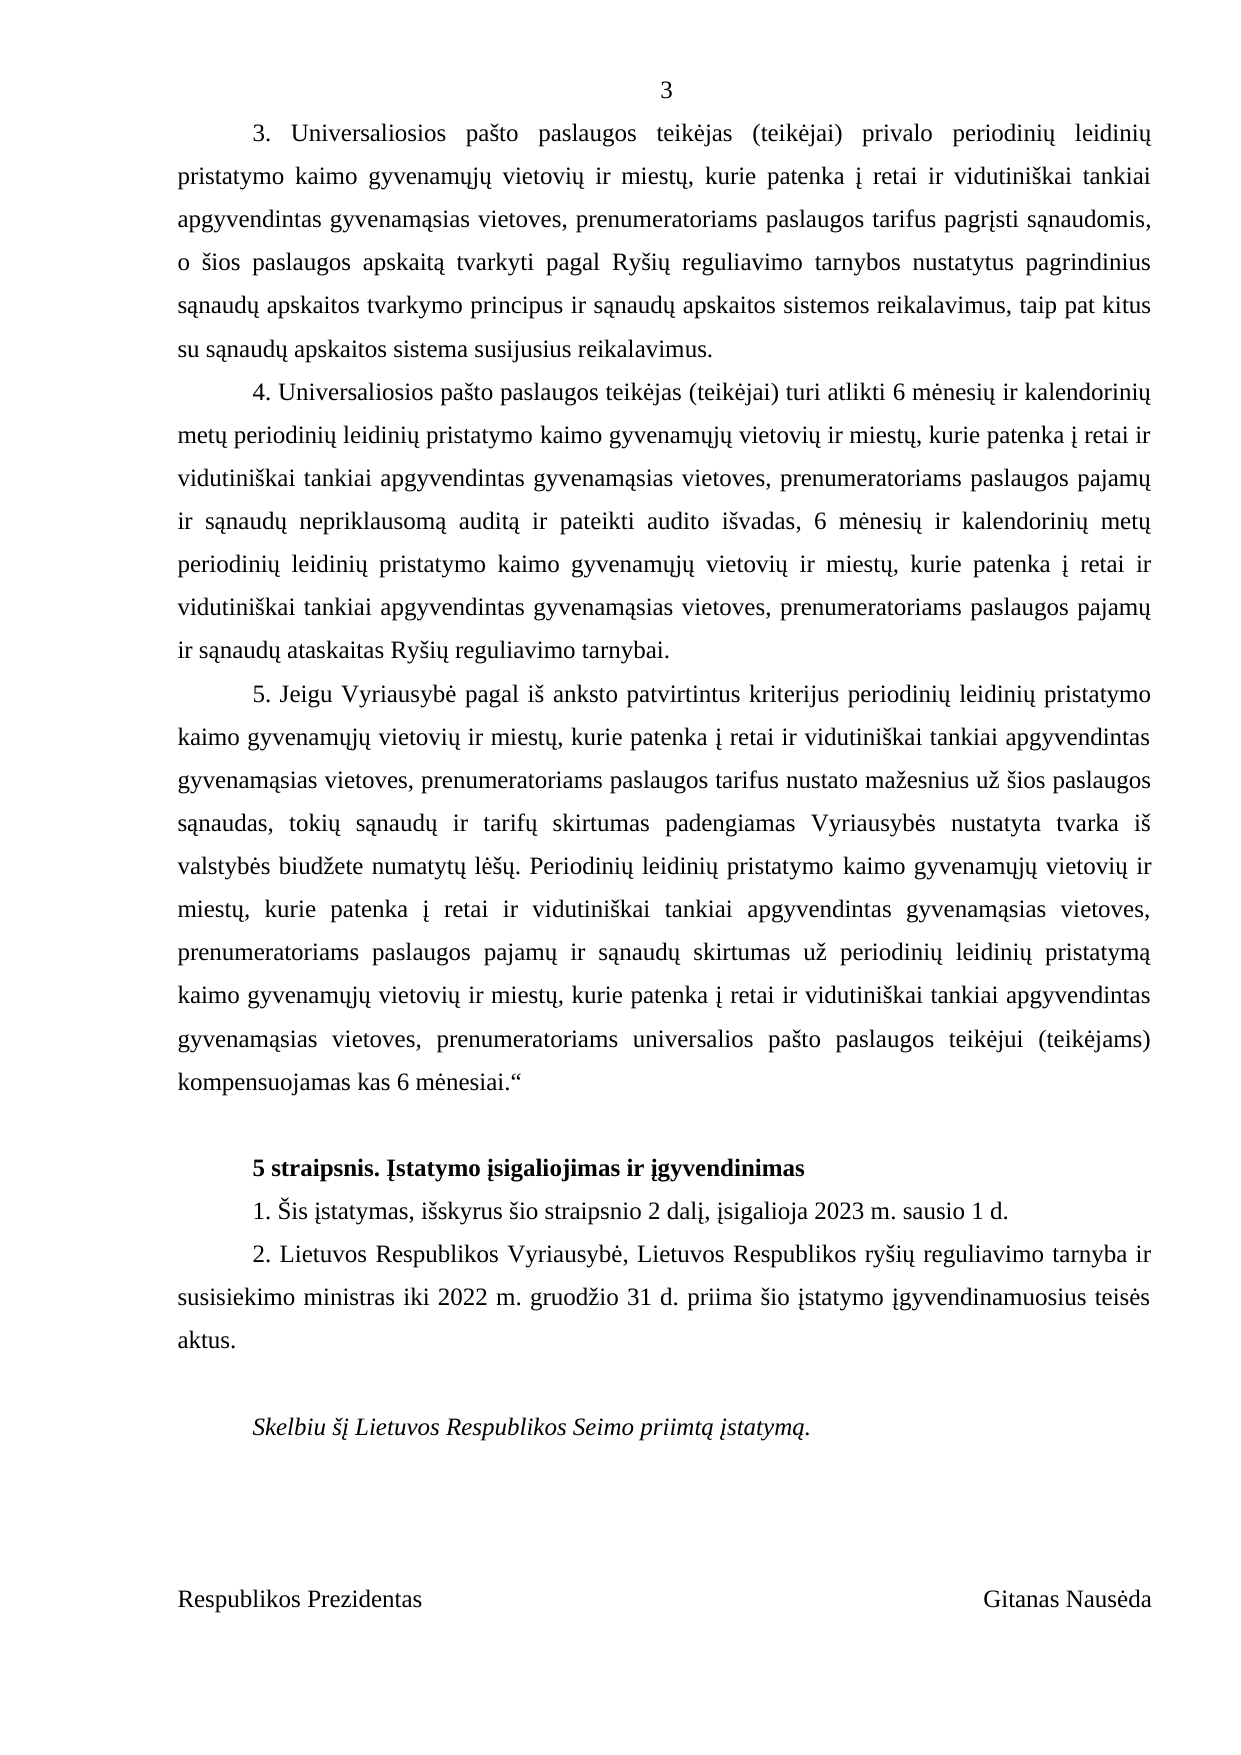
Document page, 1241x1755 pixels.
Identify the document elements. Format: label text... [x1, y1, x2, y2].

text 3. Universaliosios pašto paslaugos teikėjas (teikėjai) privalo periodinių leidinių pristatymo kaimo gyvenamųjų vietovių ir miestų, kurie patenka į retai ir vidutiniškai tankiai apgyvendintas gyvenamąsias vietoves, prenumeratoriams paslaugos tarifus pagrįsti sąnaudomis, o šios paslaugos apskaitą tvarkyti pagal Ryšių reguliavimo tarnybos nustatytus pagrindinius sąnaudų apskaitos tvarkymo principus ir sąnaudų apskaitos sistemos reikalavimus, taip pat kitus su sąnaudų apskaitos sistema susijusius reikalavimus. [177, 118, 1152, 362]
text Skelbiu šį Lietuvos Respublikos Seimo priimtą įstatymą. [177, 1412, 1152, 1441]
text 5 straipsnis. Įstatymo įsigaliojimas ir įgyvendinimas [177, 1153, 1152, 1182]
text 1. Šis įstatymas, išskyrus šio straipsnio 2 dalį, įsigalioja 2023 m. sausio 1 d. [177, 1196, 1152, 1225]
text 5. Jeigu Vyriausybė pagal iš anksto patvirtintus kriterijus periodinių leidinių pristatymo kaimo gyvenamųjų vietovių ir miestų, kurie patenka į retai ir vidutiniškai tankiai apgyvendintas gyvenamąsias vietoves, prenumeratoriams paslaugos tarifus nustato mažesnius už šios paslaugos sąnaudas, tokių sąnaudų ir tarifų skirtumas padengiamas Vyriausybės nustatyta tvarka iš valstybės biudžete numatytų lėšų. Periodinių leidinių pristatymo kaimo gyvenamųjų vietovių ir miestų, kurie patenka į retai ir vidutiniškai tankiai apgyvendintas gyvenamąsias vietoves, prenumeratoriams paslaugos pajamų ir sąnaudų skirtumas už periodinių leidinių pristatymą kaimo gyvenamųjų vietovių ir miestų, kurie patenka į retai ir vidutiniškai tankiai apgyvendintas gyvenamąsias vietoves, prenumeratoriams universalios pašto paslaugos teikėjui (teikėjams) kompensuojamas kas 6 mėnesiai.“ [177, 679, 1152, 1096]
text Respublikos Prezidentas Gitanas Nausėda [177, 1584, 1152, 1613]
text 4. Universaliosios pašto paslaugos teikėjas (teikėjai) turi atlikti 6 mėnesių ir kalendorinių metų periodinių leidinių pristatymo kaimo gyvenamųjų vietovių ir miestų, kurie patenka į retai ir vidutiniškai tankiai apgyvendintas gyvenamąsias vietoves, prenumeratoriams paslaugos pajamų ir sąnaudų nepriklausomą auditą ir pateikti audito išvadas, 6 mėnesių ir kalendorinių metų periodinių leidinių pristatymo kaimo gyvenamųjų vietovių ir miestų, kurie patenka į retai ir vidutiniškai tankiai apgyvendintas gyvenamąsias vietoves, prenumeratoriams paslaugos pajamų ir sąnaudų ataskaitas Ryšių reguliavimo tarnybai. [177, 377, 1152, 664]
text 2. Lietuvos Respublikos Vyriausybė, Lietuvos Respublikos ryšių reguliavimo tarnyba ir susisiekimo ministras iki 2022 m. gruodžio 31 d. priima šio įstatymo įgyvendinamuosius teisės aktus. [177, 1239, 1152, 1354]
